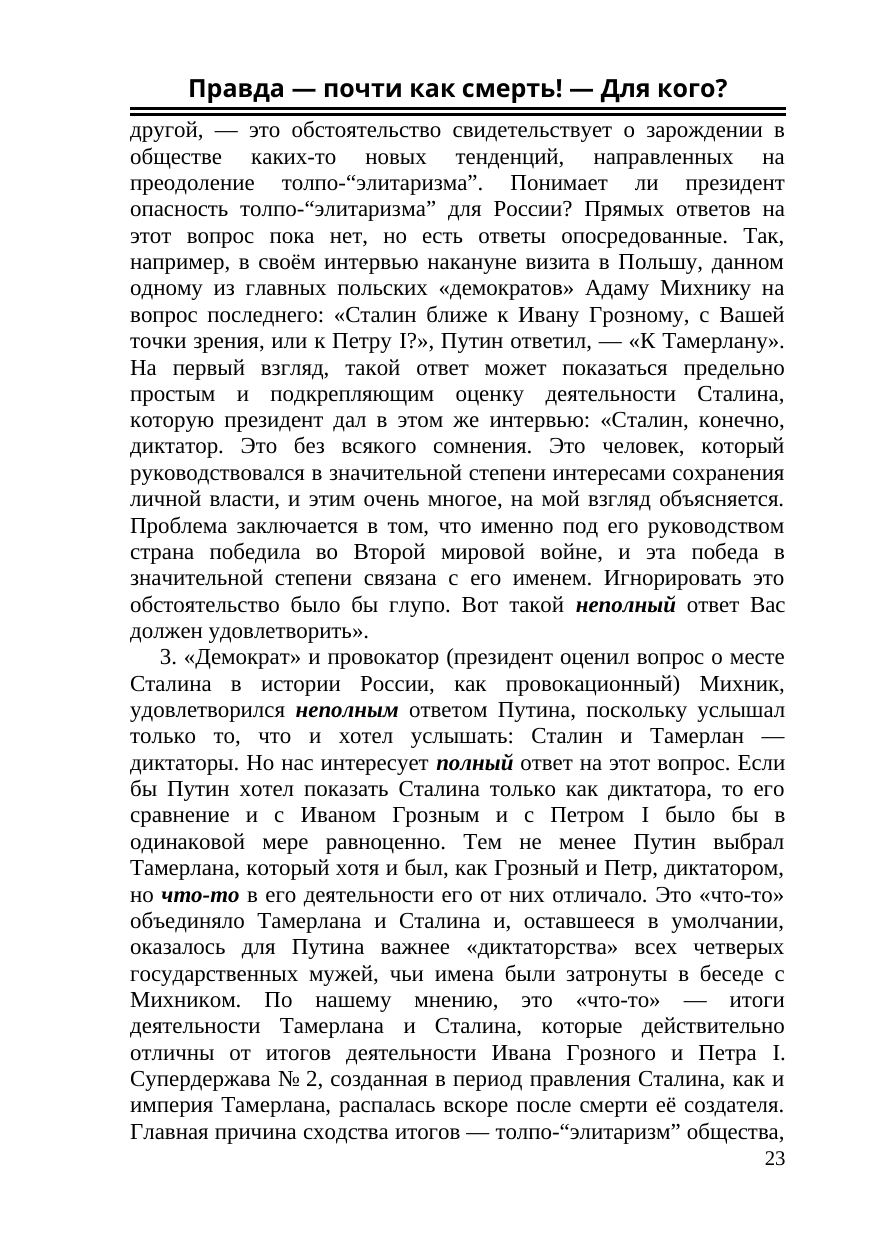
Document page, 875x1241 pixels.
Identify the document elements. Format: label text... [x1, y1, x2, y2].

text 3. «Демократ» и провокатор (президент оценил вопрос о месте Сталина в истории России, как провокационный) Михник, удовлетворился неполным ответом Путина, поскольку услышал только то, что и хотел услышать: Сталин и Тамерлан — диктаторы. Но нас интересует полный ответ на этот вопрос. Если бы Путин хотел показать Сталина только как диктатора, то его сравнение и с Иваном Грозным и с Петром I было бы в одинаковой мере равноценно. Тем не менее Путин выбрал Тамерлана, который хотя и был, как Грозный и Петр, диктатором, но что-то в его деятельности его от них отличало. Это «что-то» объединяло Тамерлана и Сталина и, оставшееся в умолчании, оказалось для Путина важнее «диктаторства» всех четверых государственных мужей, чьи имена были затронуты в беседе с Михником. По нашему мнению, это «что-то» — итоги деятельности Тамерлана и Сталина, которые действительно отличны от итогов деятельности Ивана Грозного и Петра I. Супердержава № 2, созданная в период правления Сталина, как и империя Тамерлана, распалась вскоре после смерти её создателя. Главная причина сходства итогов — толпо-“элитаризм” общества, [130, 643, 786, 1144]
text другой, — это обстоятельство свидетельствует о зарождении в обществе каких-то новых тенденций, направленных на преодоление толпо-“элита­ризма”. Понимает ли президент опасность толпо-“элитариз­ма” для России? Прямых ответов на этот вопрос пока нет, но есть ответы опосредованные. Так, например, в своём интервью накануне визита в Польшу, данном одному из главных польских «демократов» Адаму Михнику на вопрос последнего: «Сталин ближе к Ивану Грозному, с Вашей точки зрения, или к Петру I?», Путин ответил, — «К Тамерлану». На первый взгляд, такой ответ может показаться предельно простым и подкрепляющим оценку деятельности Сталина, которую президент дал в этом же интервью: «Сталин, конечно, диктатор. Это без всякого сомнения. Это человек, который руководствовался в значительной степени интересами сохранения личной власти, и этим очень многое, на мой взгляд объясняется. Проблема заключается в том, что именно под его руководством страна победила во Второй мировой войне, и эта победа в значительной степени связана с его именем. Игнорировать это обстоятельство было бы глупо. Вот такой неполный ответ Вас должен удовлетворить». [130, 116, 786, 643]
